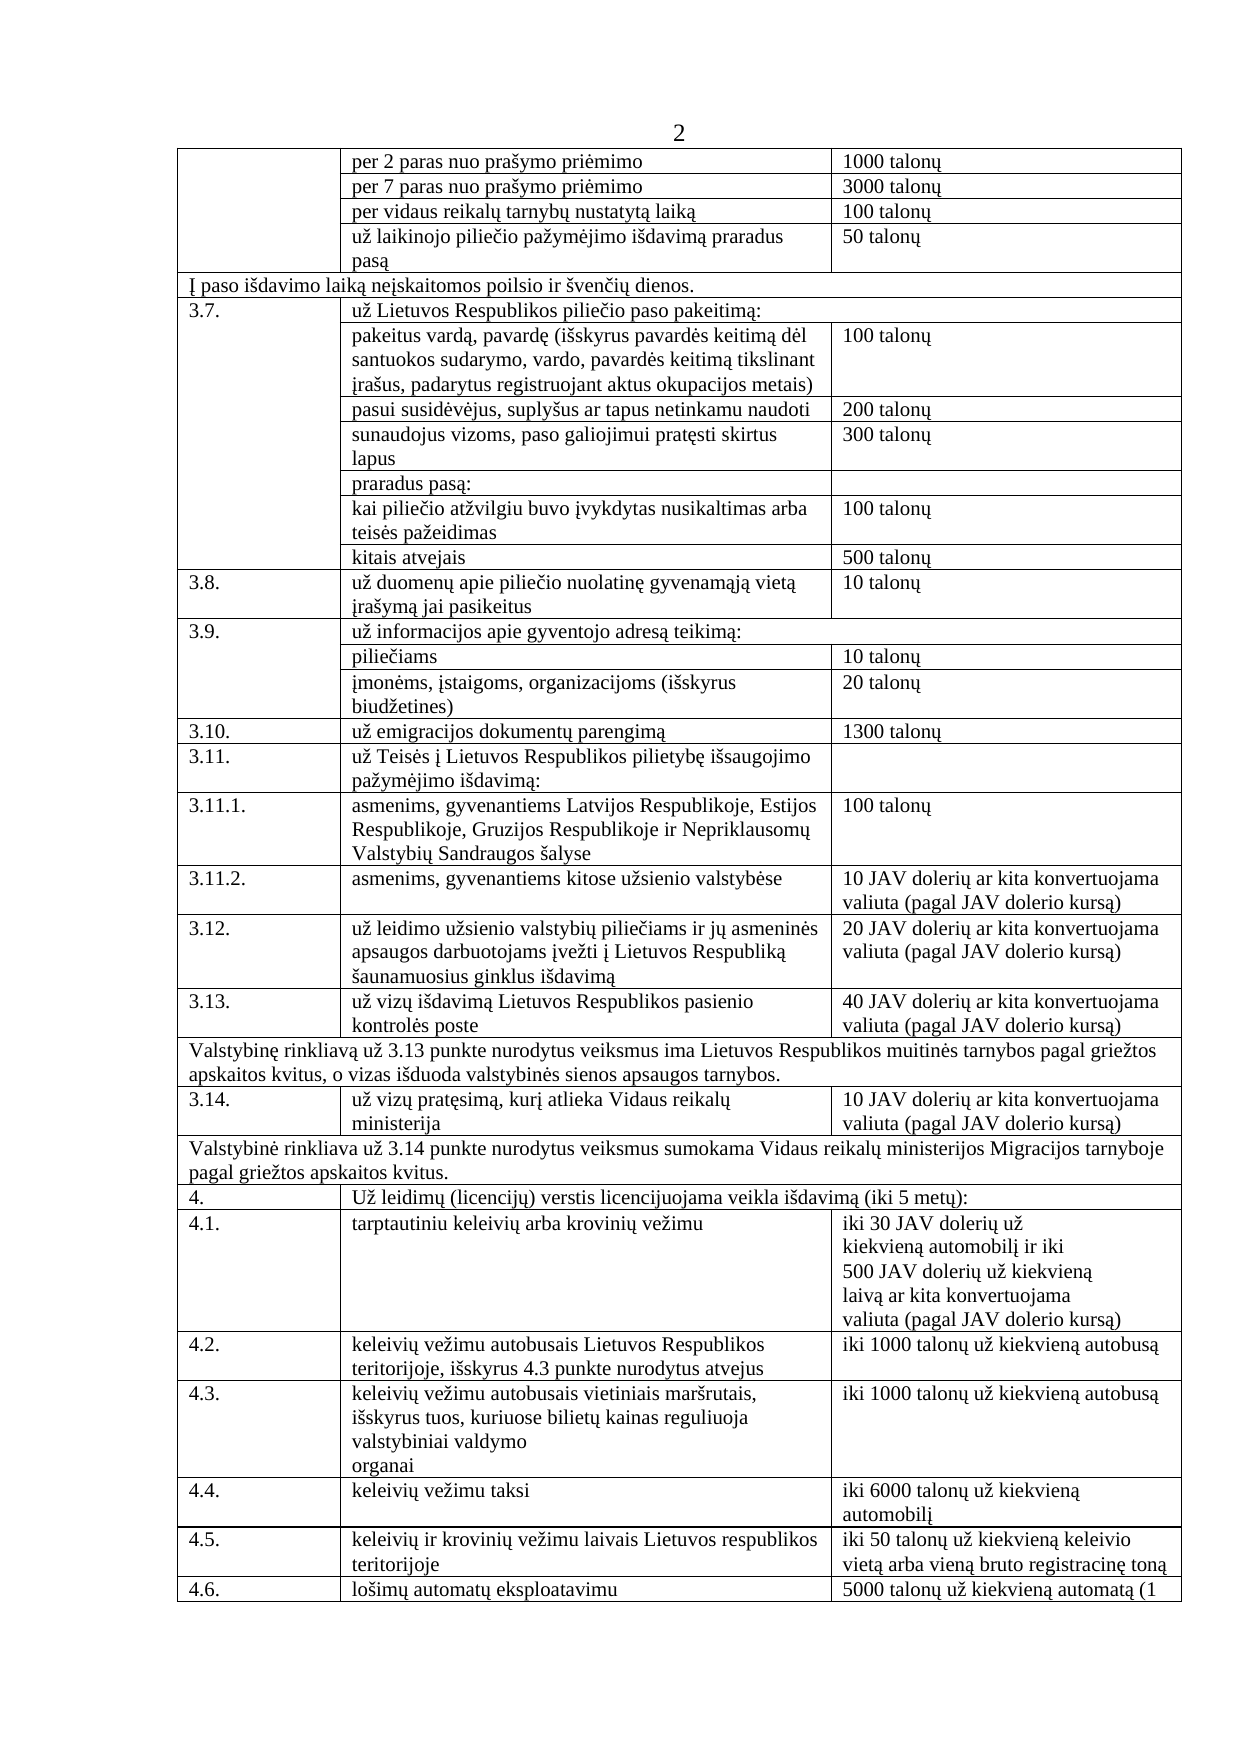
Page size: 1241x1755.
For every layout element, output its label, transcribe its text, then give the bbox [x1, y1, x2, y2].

table_cell 3.14. [178, 1087, 340, 1135]
table_cell 4.6. [178, 1577, 340, 1601]
table_cell [832, 744, 1181, 792]
table_cell 10 JAV dolerių ar kita konvertuojama valiuta (pagal JAV dolerio kursą) [832, 1087, 1181, 1135]
table_cell pakeitus vardą, pavardę (išskyrus pavardės keitimą dėl santuokos sudarymo, vardo, pavardės keitimą tikslinant įrašus, padarytus registruojant aktus okupacijos metais) [341, 323, 831, 396]
table_cell 10 JAV dolerių ar kita konvertuojama valiuta (pagal JAV dolerio kursą) [832, 866, 1181, 914]
table_cell 10 talonų [832, 570, 1181, 618]
table_cell keleivių vežimu taksi [341, 1478, 831, 1526]
table_cell 3.8. [178, 570, 340, 618]
table_cell 3.11. [178, 744, 340, 792]
table_cell 100 talonų [832, 199, 1181, 223]
table_cell iki 50 talonų už kiekvieną keleivio vietą arba vieną bruto registracinę toną [832, 1528, 1181, 1576]
table_cell keleivių vežimu autobusais vietiniais maršrutais, išskyrus tuos, kuriuose bilietų kainas reguliuoja valstybiniai valdymo organai [341, 1381, 831, 1477]
table_cell 300 talonų [832, 422, 1181, 470]
table_cell už laikinojo piliečio pažymėjimo išdavimą praradus pasą [341, 224, 831, 272]
table_cell už informacijos apie gyventojo adresą teikimą: [341, 619, 1181, 643]
table_cell Valstybinė rinkliava už 3.14 punkte nurodytus veiksmus sumokama Vidaus reikalų ministerijos Migracijos tarnyboje pagal griežtos apskaitos kvitus. [178, 1136, 1181, 1184]
table_cell už leidimo užsienio valstybių piliečiams ir jų asmeninės apsaugos darbuotojams įvežti į Lietuvos Respubliką šaunamuosius ginklus išdavimą [341, 915, 831, 988]
table_cell per vidaus reikalų tarnybų nustatytą laiką [341, 199, 831, 223]
table_cell iki 1000 talonų už kiekvieną autobusą [832, 1381, 1181, 1477]
table_cell 3.11.1. [178, 793, 340, 865]
table_cell keleivių ir krovinių vežimu laivais Lietuvos respublikos teritorijoje [341, 1528, 831, 1576]
table_cell 20 talonų [832, 670, 1181, 718]
table_cell už vizų pratęsimą, kurį atlieka Vidaus reikalų ministerija [341, 1087, 831, 1135]
table_cell piliečiams [341, 645, 831, 668]
table_cell 40 JAV dolerių ar kita konvertuojama valiuta (pagal JAV dolerio kursą) [832, 989, 1181, 1037]
table_cell už emigracijos dokumentų parengimą [341, 719, 831, 743]
table_cell iki 6000 talonų už kiekvieną automobilį [832, 1478, 1181, 1526]
table_cell lošimų automatų eksploatavimu [341, 1577, 831, 1601]
table_cell asmenims, gyvenantiems Latvijos Respublikoje, Estijos Respublikoje, Gruzijos Respublikoje ir Nepriklausomų Valstybių Sandraugos šalyse [341, 793, 831, 865]
table_cell per 2 paras nuo prašymo priėmimo [341, 149, 831, 173]
table_cell už Teisės į Lietuvos Respublikos pilietybę išsaugojimo pažymėjimo išdavimą: [341, 744, 831, 792]
table_cell 3000 talonų [832, 174, 1181, 198]
table_cell 100 talonų [832, 323, 1181, 396]
table_cell kai piliečio atžvilgiu buvo įvykdytas nusikaltimas arba teisės pažeidimas [341, 496, 831, 544]
table_cell 100 talonų [832, 496, 1181, 544]
table_cell pasui susidėvėjus, suplyšus ar tapus netinkamu naudoti [341, 397, 831, 421]
table_cell [832, 471, 1181, 495]
table_cell 1300 talonų [832, 719, 1181, 743]
table_cell sunaudojus vizoms, paso galiojimui pratęsti skirtus lapus [341, 422, 831, 470]
table_cell iki 30 JAV dolerių už kiekvieną automobilį ir iki 500 JAV dolerių už kiekvieną laivą ar kita konvertuojama valiuta (pagal JAV dolerio kursą) [832, 1210, 1181, 1331]
table_cell 4. [178, 1185, 340, 1209]
table_cell 10 talonų [832, 645, 1181, 668]
table_cell 4.3. [178, 1381, 340, 1477]
table_cell 3.11.2. [178, 866, 340, 914]
table_cell Į paso išdavimo laiką neįskaitomos poilsio ir švenčių dienos. [178, 273, 1181, 297]
table_cell už vizų išdavimą Lietuvos Respublikos pasienio kontrolės poste [341, 989, 831, 1037]
table_cell 4.4. [178, 1478, 340, 1526]
table_cell už duomenų apie piliečio nuolatinę gyvenamąją vietą įrašymą jai pasikeitus [341, 570, 831, 618]
table_cell 100 talonų [832, 793, 1181, 865]
table_cell 3.13. [178, 989, 340, 1037]
table_cell 3.9. [178, 619, 340, 718]
table_cell kitais atvejais [341, 545, 831, 569]
table_cell 500 talonų [832, 545, 1181, 569]
table_cell 20 JAV dolerių ar kita konvertuojama valiuta (pagal JAV dolerio kursą) [832, 915, 1181, 988]
table_cell Valstybinę rinkliavą už 3.13 punkte nurodytus veiksmus ima Lietuvos Respublikos muitinės tarnybos pagal griežtos apskaitos kvitus, o vizas išduoda valstybinės sienos apsaugos tarnybos. [178, 1038, 1181, 1086]
table_cell keleivių vežimu autobusais Lietuvos Respublikos teritorijoje, išskyrus 4.3 punkte nurodytus atvejus [341, 1332, 831, 1380]
table_cell 3.10. [178, 719, 340, 743]
table_cell už Lietuvos Respublikos piliečio paso pakeitimą: [341, 298, 1181, 322]
table_cell 4.5. [178, 1528, 340, 1576]
table_cell praradus pasą: [341, 471, 831, 495]
table_cell tarptautiniu keleivių arba krovinių vežimu [341, 1210, 831, 1331]
table_cell 200 talonų [832, 397, 1181, 421]
table_cell 4.2. [178, 1332, 340, 1380]
table_cell 4.1. [178, 1210, 340, 1331]
table_cell iki 1000 talonų už kiekvieną autobusą [832, 1332, 1181, 1380]
table_cell 1000 talonų [832, 149, 1181, 173]
table_cell per 7 paras nuo prašymo priėmimo [341, 174, 831, 198]
table_cell asmenims, gyvenantiems kitose užsienio valstybėse [341, 866, 831, 914]
table_cell 3.7. [178, 298, 340, 569]
table_cell 5000 talonų už kiekvieną automatą (1 [832, 1577, 1181, 1601]
table_cell 3.12. [178, 915, 340, 988]
table_cell [178, 149, 340, 272]
table_cell 50 talonų [832, 224, 1181, 272]
table_cell Už leidimų (licencijų) verstis licencijuojama veikla išdavimą (iki 5 metų): [341, 1185, 1181, 1209]
table_cell įmonėms, įstaigoms, organizacijoms (išskyrus biudžetines) [341, 670, 831, 718]
